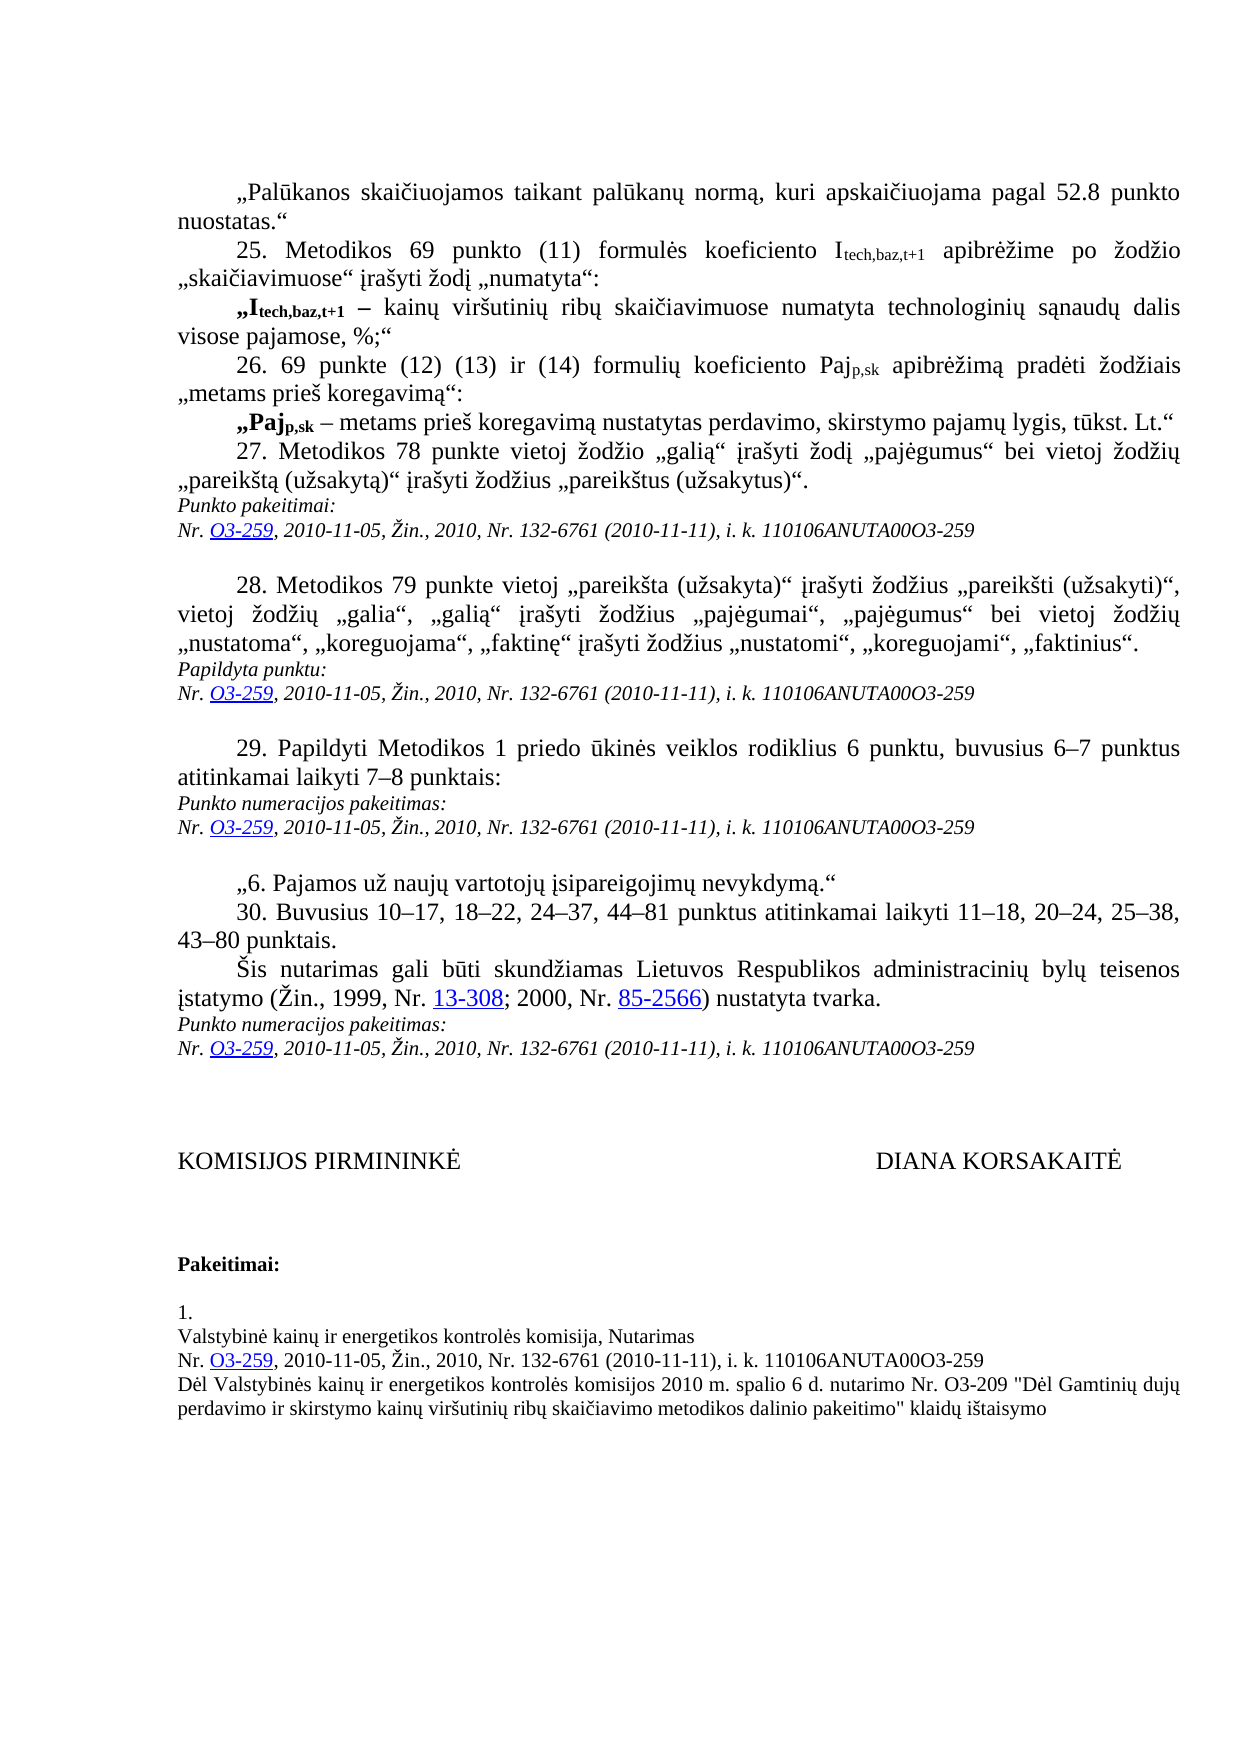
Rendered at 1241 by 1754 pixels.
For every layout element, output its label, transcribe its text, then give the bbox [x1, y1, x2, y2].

text Nr. O3-259, 2010-11-05, Žin., 2010, Nr. 132-6761 (2010-11-11), i. k. 110106ANUTA00O3-259 [177, 681, 1181, 705]
text 25. Metodikos 69 punkto (11) formulės koeficiento Itech,baz,t+1 apibrėžime po žodžio „skaičiavimuose“ įrašyti žodį „numatyta“: [177, 235, 1181, 292]
text 30. Buvusius 10–17, 18–22, 24–37, 44–81 punktus atitinkamai laikyti 11–18, 20–24, 25–38, 43–80 punktais. [177, 897, 1181, 954]
text 1. [177, 1300, 1181, 1324]
text Dėl Valstybinės kainų ir energetikos kontrolės komisijos 2010 m. spalio 6 d. nutarimo Nr. O3-209 "Dėl Gamtinių dujų perdavimo ir skirstymo kainų viršutinių ribų skaičiavimo metodikos dalinio pakeitimo" klaidų ištaisymo [177, 1372, 1181, 1420]
text Valstybinė kainų ir energetikos kontrolės komisija, Nutarimas [177, 1324, 1181, 1348]
text Nr. O3-259, 2010-11-05, Žin., 2010, Nr. 132-6761 (2010-11-11), i. k. 110106ANUTA00O3-259 [177, 1348, 1181, 1372]
text 29. Papildyti Metodikos 1 priedo ūkinės veiklos rodiklius 6 punktu, buvusius 6–7 punktus atitinkamai laikyti 7–8 punktais: [177, 733, 1181, 791]
text „6. Pajamos už naujų vartotojų įsipareigojimų nevykdymą.“ [177, 868, 1181, 897]
text Nr. O3-259, 2010-11-05, Žin., 2010, Nr. 132-6761 (2010-11-11), i. k. 110106ANUTA00O3-259 [177, 517, 1181, 542]
text Punkto pakeitimai: [177, 493, 1181, 517]
text Nr. O3-259, 2010-11-05, Žin., 2010, Nr. 132-6761 (2010-11-11), i. k. 110106ANUTA00O3-259 [177, 1036, 1181, 1060]
text „Palūkanos skaičiuojamos taikant palūkanų normą, kuri apskaičiuojama pagal 52.8 punkto nuostatas.“ [177, 177, 1181, 235]
text „Itech,baz,t+1 – kainų viršutinių ribų skaičiavimuose numatyta technologinių sąnaudų dalis visose pajamose, %;“ [177, 292, 1181, 350]
text Šis nutarimas gali būti skundžiamas Lietuvos Respublikos administracinių bylų teisenos įstatymo (Žin., 1999, Nr. 13-308; 2000, Nr. 85-2566) nustatyta tvarka. [177, 954, 1181, 1012]
text Papildyta punktu: [177, 657, 1181, 681]
text 27. Metodikos 78 punkte vietoj žodžio „galią“ įrašyti žodį „pajėgumus“ bei vietoj žodžių „pareikštą (užsakytą)“ įrašyti žodžius „pareikštus (užsakytus)“. [177, 436, 1181, 493]
text Punkto numeracijos pakeitimas: [177, 1012, 1181, 1036]
text 28. Metodikos 79 punkte vietoj „pareikšta (užsakyta)“ įrašyti žodžius „pareikšti (užsakyti)“, vietoj žodžių „galia“, „galią“ įrašyti žodžius „pajėgumai“, „pajėgumus“ bei vietoj žodžių „nustatoma“, „koreguojama“, „faktinę“ įrašyti žodžius „nustatomi“, „koreguojami“, „faktinius“. [177, 570, 1181, 657]
text Komisijos pirmininkė Diana Korsakaitė [177, 1146, 1181, 1175]
text Nr. O3-259, 2010-11-05, Žin., 2010, Nr. 132-6761 (2010-11-11), i. k. 110106ANUTA00O3-259 [177, 815, 1181, 839]
text Punkto numeracijos pakeitimas: [177, 791, 1181, 815]
text „Pajp,sk – metams prieš koregavimą nustatytas perdavimo, skirstymo pajamų lygis, tūkst. Lt.“ [177, 407, 1181, 436]
text Pakeitimai: [177, 1252, 1181, 1276]
text 26. 69 punkte (12) (13) ir (14) formulių koeficiento Pajp,sk apibrėžimą pradėti žodžiais „metams prieš koregavimą“: [177, 350, 1181, 407]
